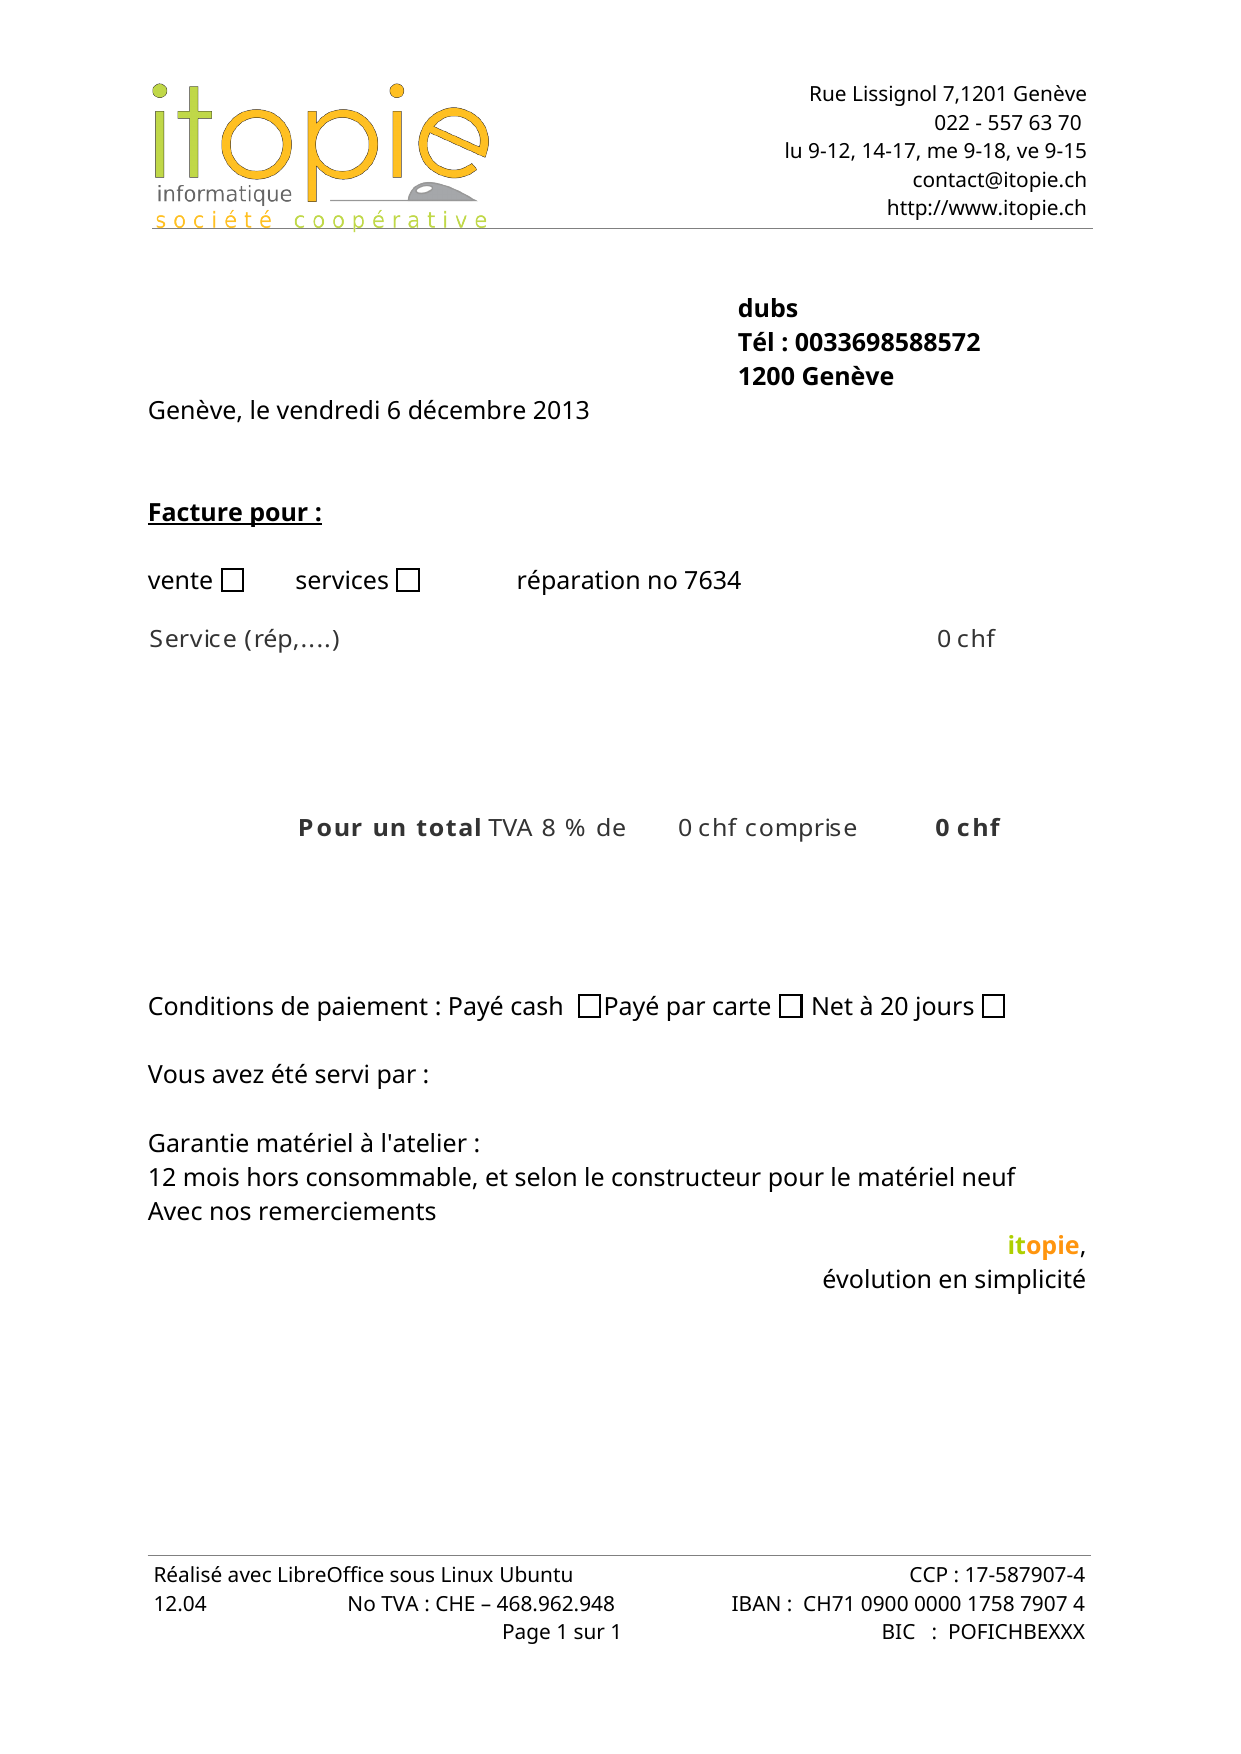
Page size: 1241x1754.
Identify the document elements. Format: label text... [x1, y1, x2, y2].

text Facture pour : [148, 495, 1093, 529]
text 1200 Genève [148, 358, 1093, 392]
text itopie, [148, 1227, 1093, 1262]
text Tél : 0033698588572 [148, 324, 1093, 358]
text vente services réparation no 7634 [148, 563, 1093, 597]
text Avec nos remerciements [148, 1193, 1093, 1227]
picture [138, 72, 500, 244]
text dubs [148, 290, 1093, 324]
text Vous avez été servi par : [148, 1057, 1093, 1091]
text Genève, le vendredi 6 décembre 2013 [148, 392, 1093, 427]
text évolution en simplicité [148, 1262, 1093, 1296]
text 12 mois hors consommable, et selon le constructeur pour le matériel neuf [148, 1159, 1093, 1193]
text Garantie matériel à l'atelier : [148, 1125, 1093, 1159]
text Conditions de paiement : Payé cash Payé par carte Net à 20 jours [148, 989, 1093, 1023]
